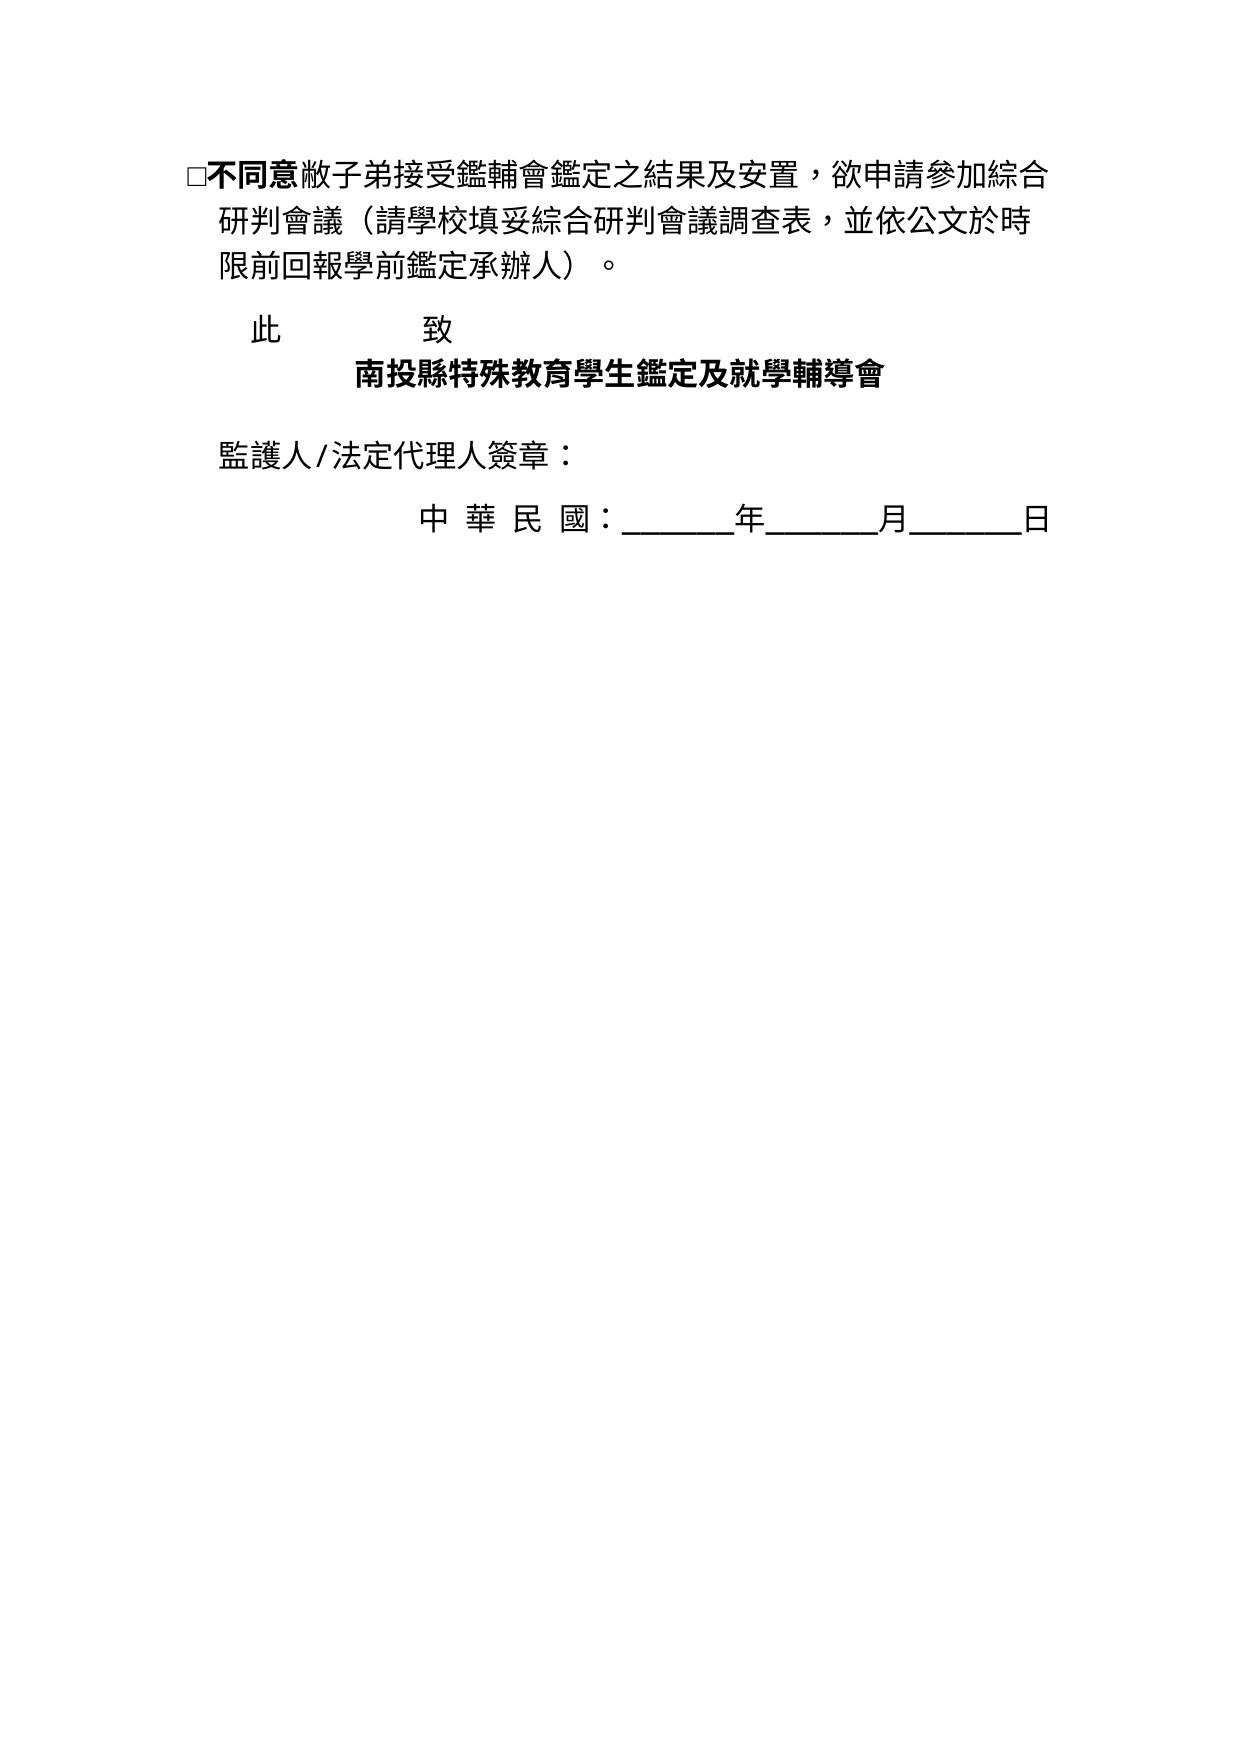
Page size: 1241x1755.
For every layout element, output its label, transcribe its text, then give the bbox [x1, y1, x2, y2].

text □不同意敝子弟接受鑑輔會鑑定之結果及安置，欲申請參加綜合研判會議（請學校填妥綜合研判會議調查表，並依公文於時限前回報學前鑑定承辦人）。 [187, 150, 1053, 286]
text 南投縣特殊教育學生鑑定及就學輔導會 [187, 349, 1053, 394]
text 此 致 [187, 286, 1053, 349]
text 中 華 民 國：______年______月______日 [187, 494, 1053, 539]
text 監護人/法定代理人簽章： [187, 413, 1053, 475]
